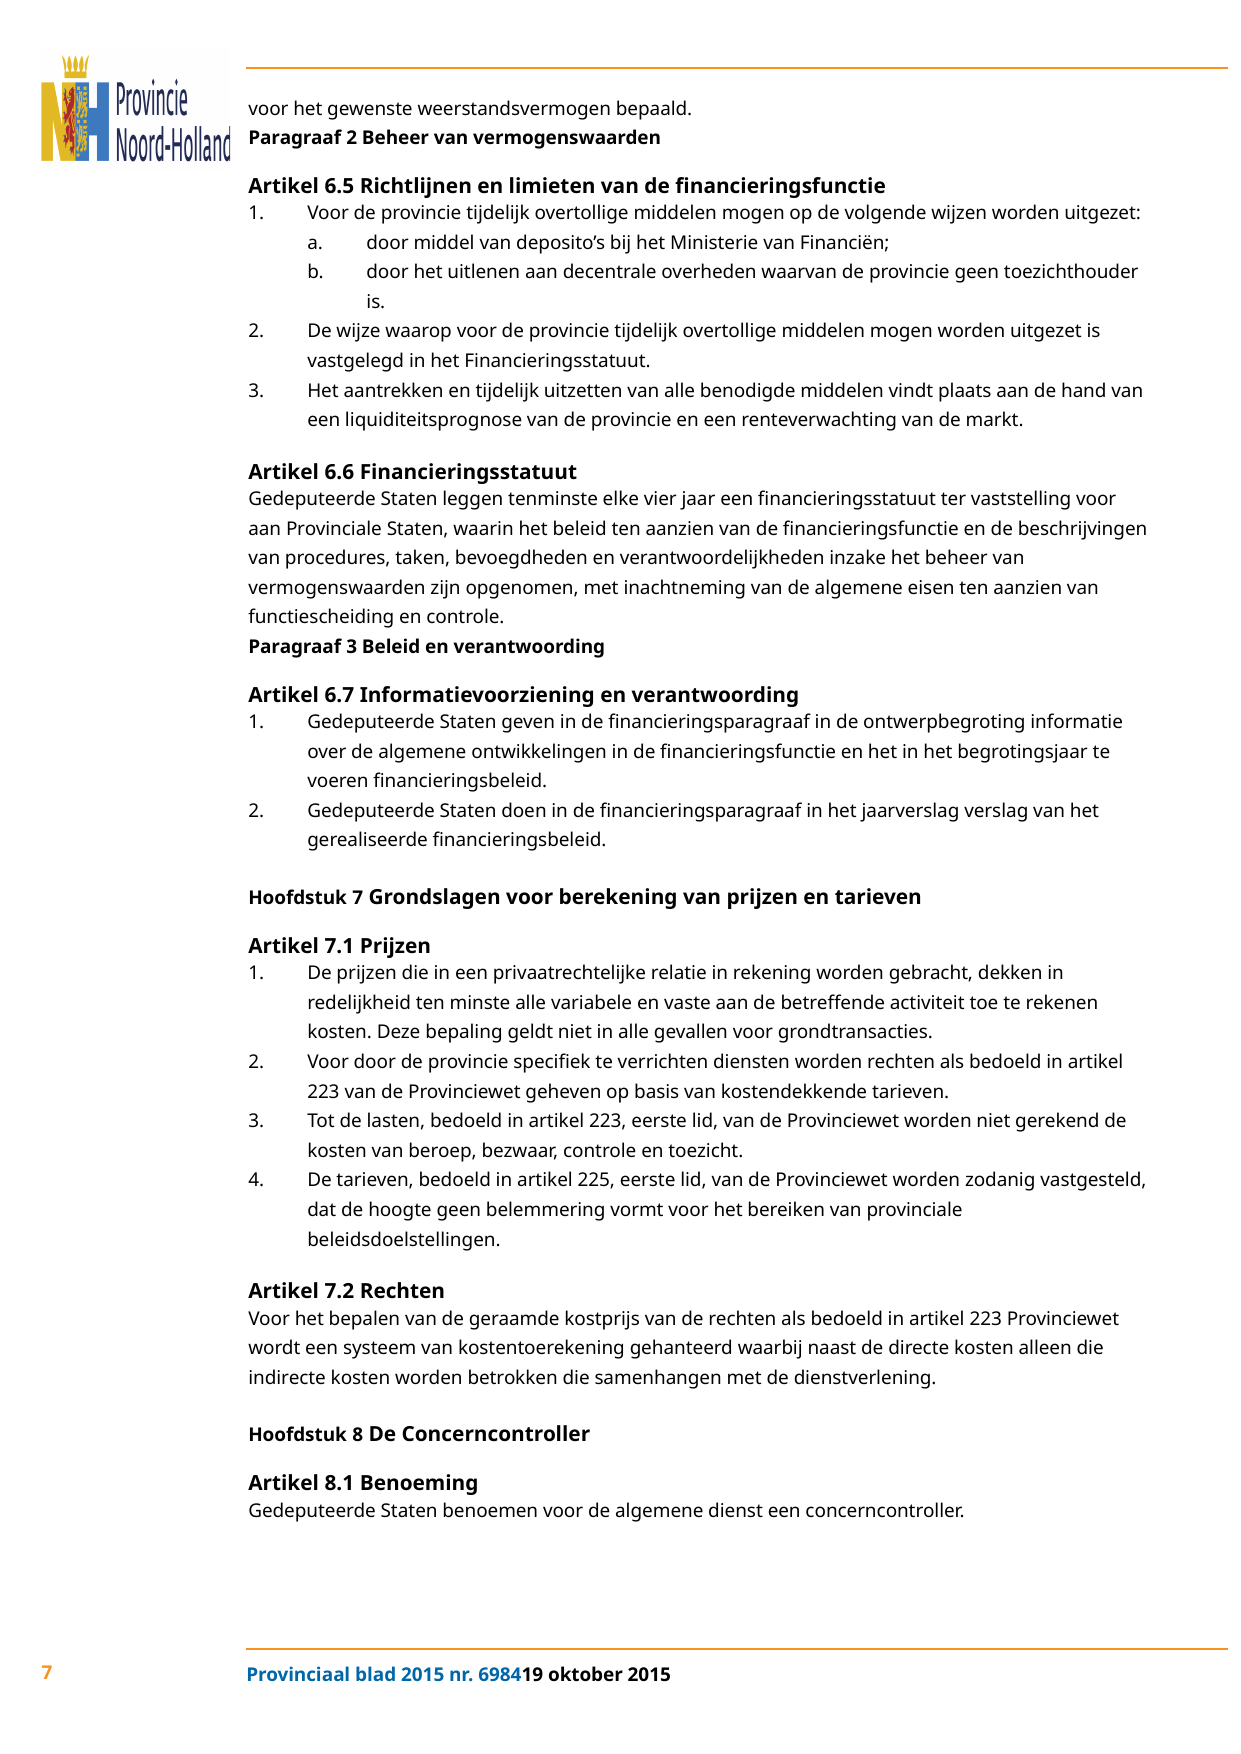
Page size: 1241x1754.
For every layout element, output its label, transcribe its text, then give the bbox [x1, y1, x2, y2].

text Hoofdstuk 8 De Concerncontroller [248, 1419, 1152, 1448]
text Voor het bepalen van de geraamde kostprijs van de rechten als bedoeld in artikel 223 Provinciewet wordt een systeem van kostentoerekening gehanteerd waarbij naast de directe kosten alleen die indirecte kosten worden betrokken die samenhangen met de dienstverlening. [248, 1305, 1152, 1389]
text Artikel 8.1 Benoeming [248, 1468, 1152, 1497]
list Voor door de provincie specifiek te verrichten diensten worden rechten als bedoeld in artikel 223 van de Provinciewet geheven op basis van kostendekkende tarieven. [248, 1048, 1152, 1104]
list De tarieven, bedoeld in artikel 225, eerste lid, van de Provinciewet worden zodanig vastgesteld, dat de hoogte geen belemmering vormt voor het bereiken van provinciale beleidsdoelstellingen. [248, 1167, 1152, 1252]
text Artikel 7.1 Prijzen [248, 931, 1152, 959]
list Gedeputeerde Staten doen in de financieringsparagraaf in het jaarverslag verslag van het gerealiseerde financieringsbeleid. [248, 797, 1152, 852]
list door het uitlenen aan decentrale overheden waarvan de provincie geen toezichthouder is. [307, 258, 1152, 314]
text Artikel 7.2 Rechten [248, 1276, 1152, 1305]
list Het aantrekken en tijdelijk uitzetten van alle benodigde middelen vindt plaats aan de hand van een liquiditeitsprognose van de provincie en een renteverwachting van de markt. [248, 377, 1152, 432]
list Gedeputeerde Staten geven in de financieringsparagraaf in de ontwerpbegroting informatie over de algemene ontwikkelingen in de financieringsfunctie en het in het begrotingsjaar te voeren financieringsbeleid. [248, 708, 1152, 793]
text Gedeputeerde Staten benoemen voor de algemene dienst een concerncontroller. [248, 1497, 1152, 1523]
text Paragraaf 3 Beleid en verantwoording [248, 633, 1152, 659]
text Paragraaf 2 Beheer van vermogenswaarden [248, 124, 1152, 150]
list door middel van deposito’s bij het Ministerie van Financiën; [307, 229, 1152, 255]
text Artikel 6.5 Richtlijnen en limieten van de financieringsfunctie [248, 171, 1152, 199]
list Voor de provincie tijdelijk overtollige middelen mogen op de volgende wijzen worden uitgezet: [248, 199, 1152, 225]
text Artikel 6.7 Informatievoorziening en verantwoording [248, 680, 1152, 708]
text voor het gewenste weerstandsvermogen bepaald. [248, 95, 1152, 121]
list Tot de lasten, bedoeld in artikel 223, eerste lid, van de Provinciewet worden niet gerekend de kosten van beroep, bezwaar, controle en toezicht. [248, 1107, 1152, 1163]
list De prijzen die in een privaatrechtelijke relatie in rekening worden gebracht, dekken in redelijkheid ten minste alle variabele en vaste aan de betreffende activiteit toe te rekenen kosten. Deze bepaling geldt niet in alle gevallen voor grondtransacties. [248, 959, 1152, 1044]
text Hoofdstuk 7 Grondslagen voor berekening van prijzen en tarieven [248, 882, 1152, 910]
picture [41, 47, 231, 172]
text Gedeputeerde Staten leggen tenminste elke vier jaar een financieringsstatuut ter vaststelling voor aan Provinciale Staten, waarin het beleid ten aanzien van de financieringsfunctie en de beschrijvingen van procedures, taken, bevoegdheden en verantwoordelijkheden inzake het beheer van vermogenswaarden zijn opgenomen, met inachtneming van de algemene eisen ten aanzien van functiescheiding en controle. [248, 485, 1152, 629]
list De wijze waarop voor de provincie tijdelijk overtollige middelen mogen worden uitgezet is vastgelegd in het Financieringsstatuut. [248, 318, 1152, 373]
text Artikel 6.6 Financieringsstatuut [248, 457, 1152, 485]
